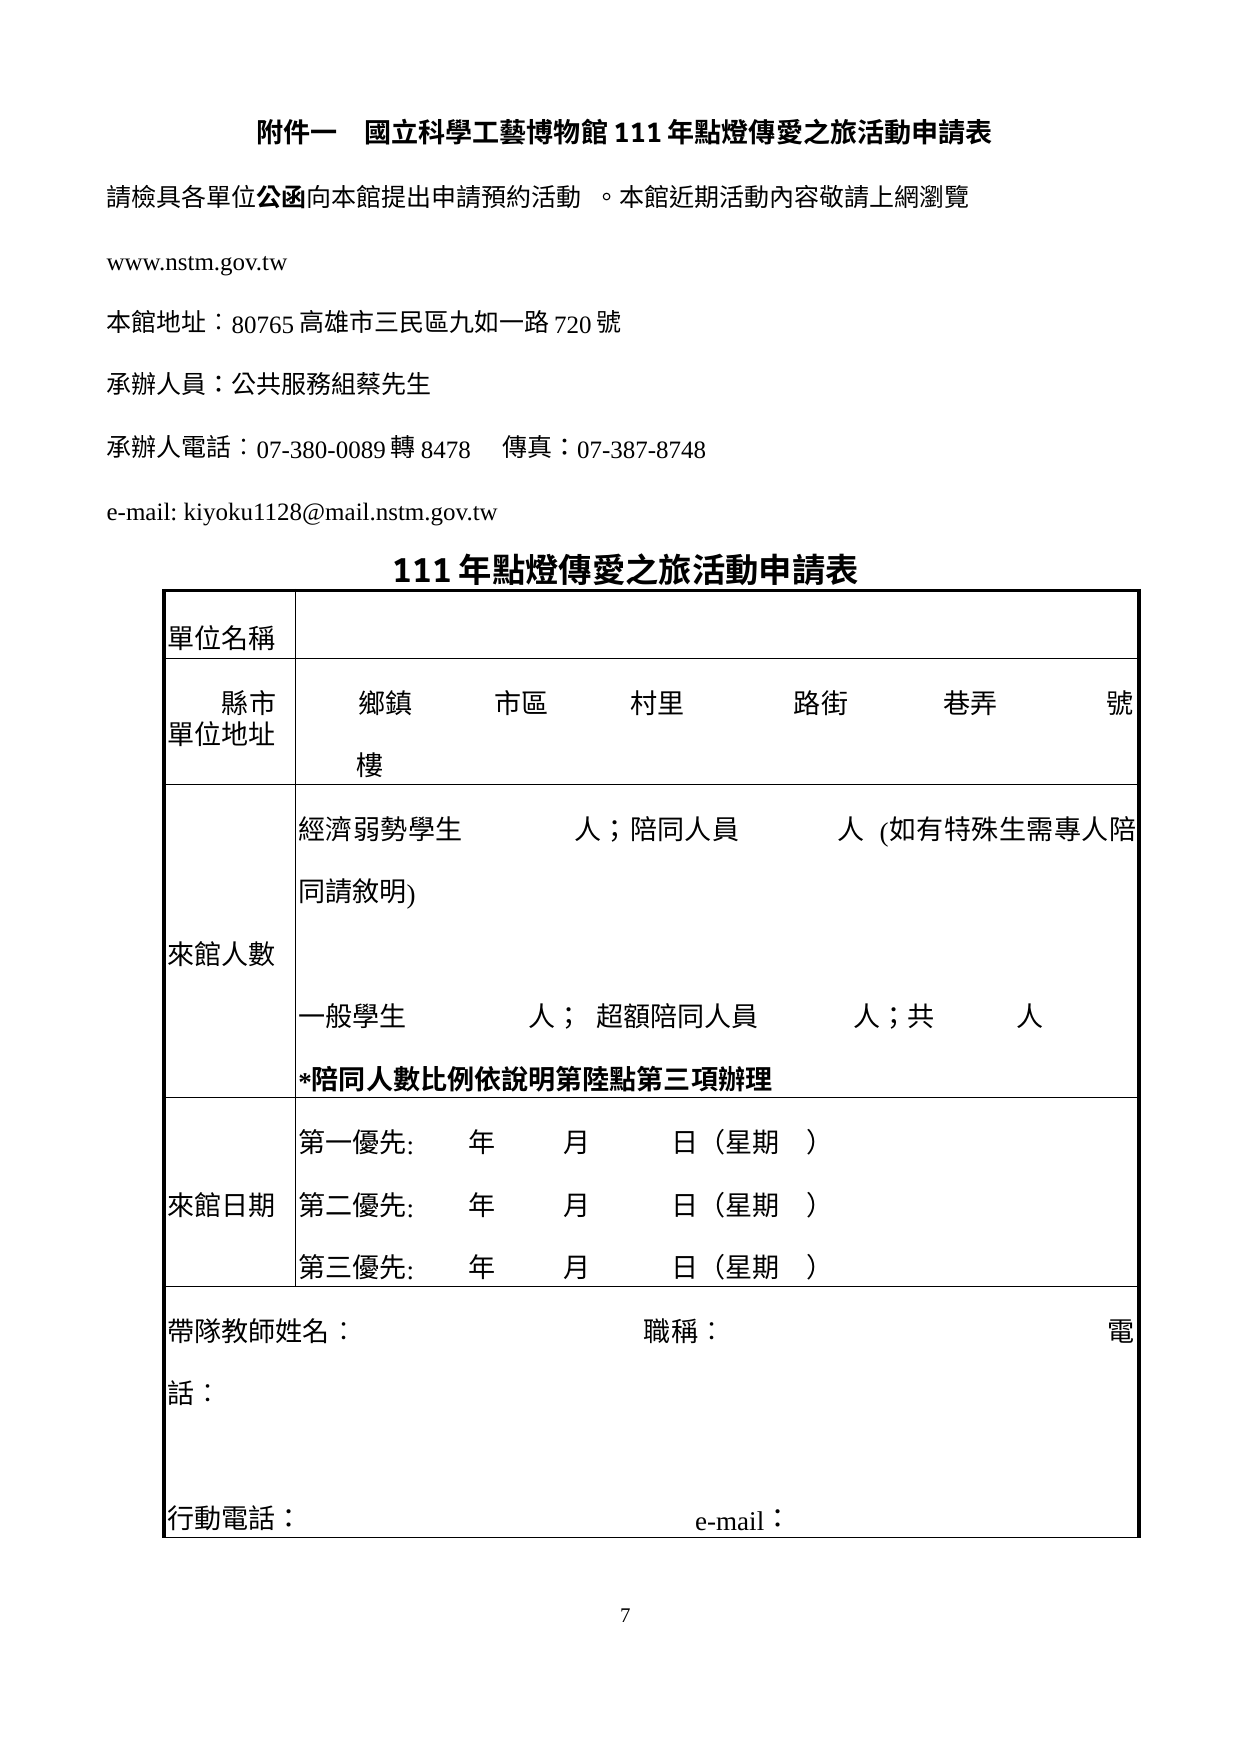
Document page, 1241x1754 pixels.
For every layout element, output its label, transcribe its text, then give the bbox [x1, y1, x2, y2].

table_cell 單位地址 [166, 659, 295, 783]
text 111年點燈傳愛之旅活動申請表 [106, 526, 1144, 589]
text 承辦人電話︰07-380-0089轉8478 傳真：07-387-8748 [106, 401, 1144, 464]
table_header 單位名稱 [166, 592, 295, 657]
table_cell 第一優先: 年 月 日（星期 ） 第二優先: 年 月 日（星期 ） 第三優先: 年 月 日（星期 ） [296, 1098, 1137, 1286]
text 承辦人員：公共服務組蔡先生 [106, 339, 1144, 401]
table_cell 帶隊教師姓名︰ 職稱︰ 電話︰ 行動電話： e-mail： [166, 1287, 1137, 1537]
table_cell 縣市 鄉鎮 市區 村里 路街 巷弄 號樓 [296, 659, 1137, 783]
table_cell 來館人數 [166, 785, 295, 1097]
text e-mail: kiyoku1128@mail.nstm.gov.tw [106, 464, 1144, 526]
table_cell 經濟弱勢學生 人；陪同人員 人 (如有特殊生需專人陪同請敘明) 一般學生 人； 超額陪同人員 人；共 人 *陪同人數比例依說明第陸點第三項辦理 [296, 785, 1137, 1097]
table_header [296, 592, 1137, 657]
text 附件一 國立科學工藝博物館111年點燈傳愛之旅活動申請表 [106, 89, 1142, 151]
table_cell 來館日期 [166, 1098, 295, 1286]
text 請檢具各單位公函向本館提出申請預約活動 。本館近期活動內容敬請上網瀏覽www.nstm.gov.tw [106, 151, 1144, 276]
text 本館地址︰80765高雄市三民區九如一路720號 [106, 276, 1144, 339]
